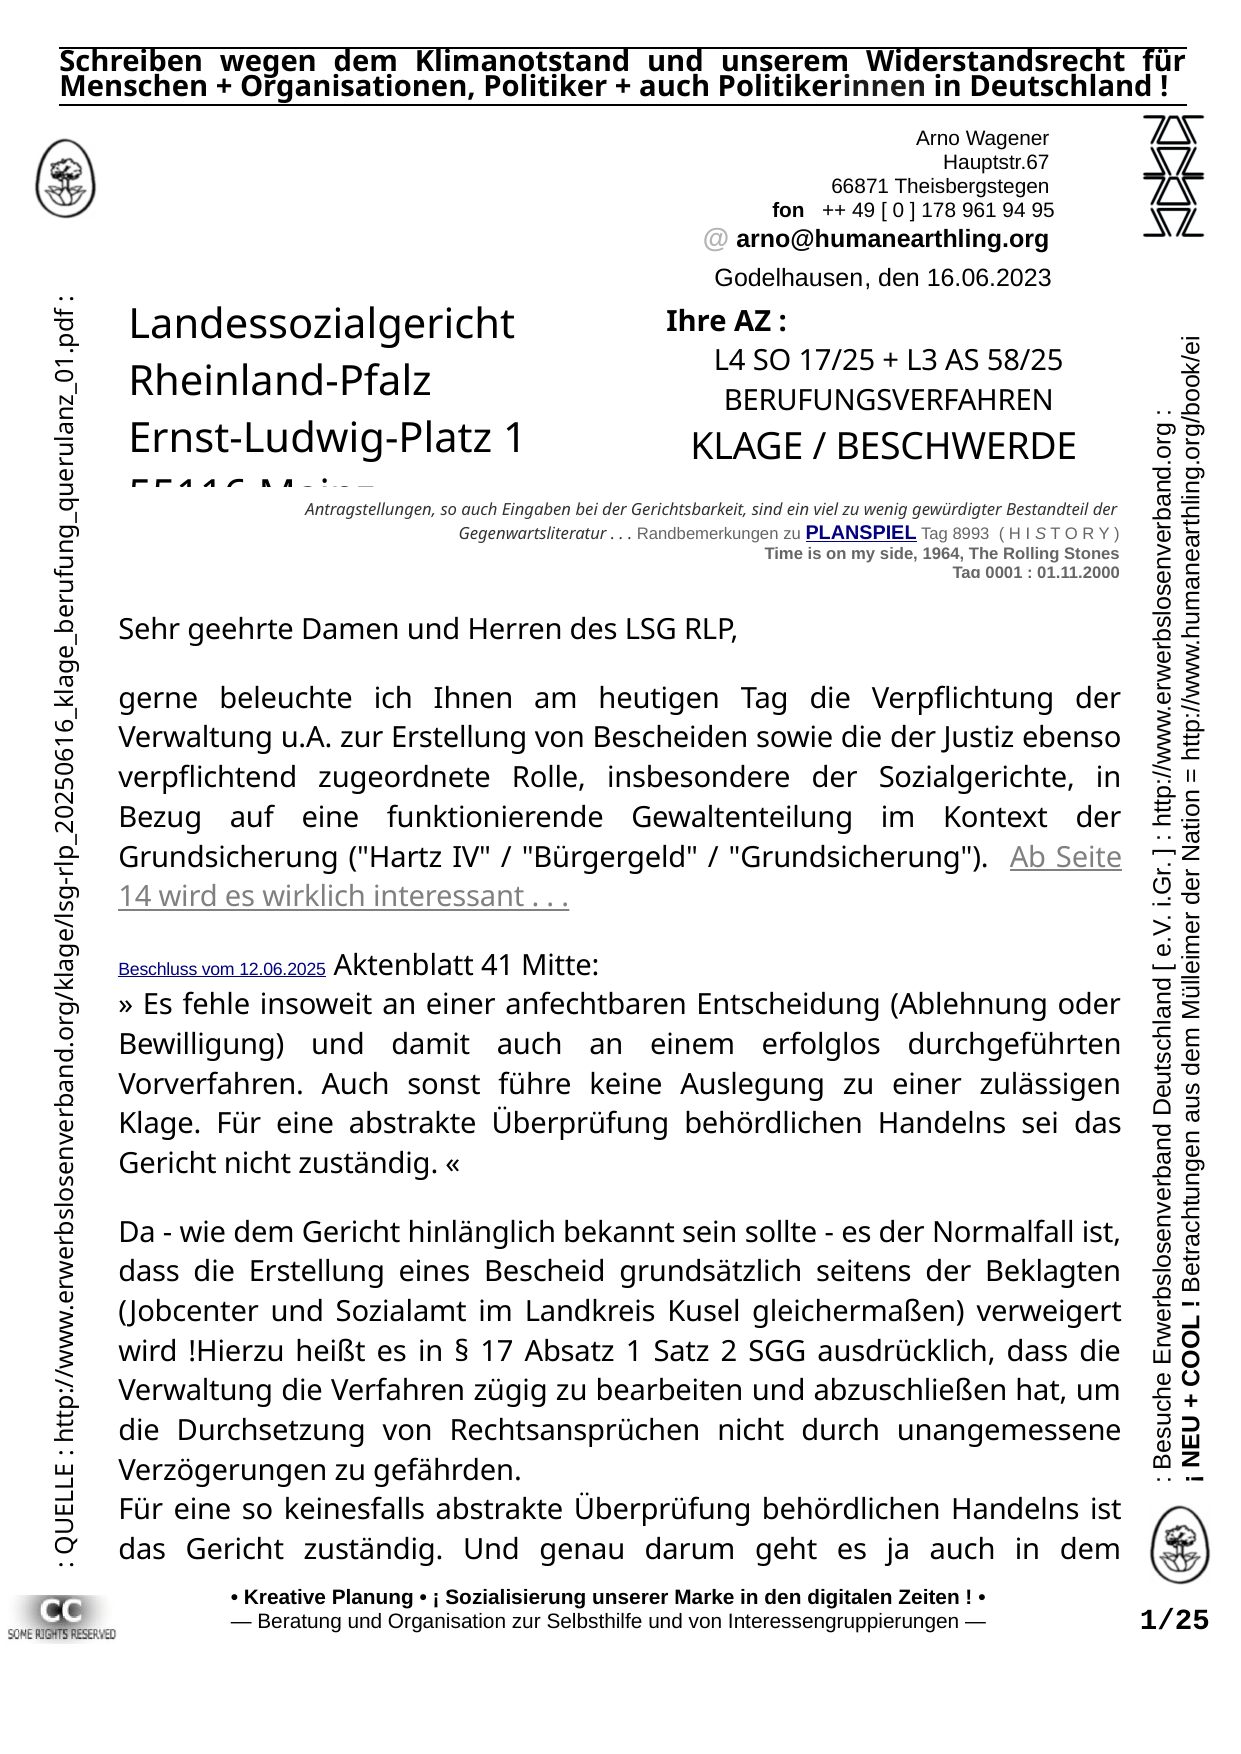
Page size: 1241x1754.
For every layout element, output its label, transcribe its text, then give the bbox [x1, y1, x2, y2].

text Für eine so keinesfalls abstrakte Überprüfung behördlichen Handelns ist das Gericht zuständig. Und genau darum geht es ja auch in dem [118, 1489, 1122, 1568]
text Landessozialgericht [128, 294, 597, 351]
text Antragstellungen, so auch Eingaben bei der Gerichtsbarkeit, sind ein viel zu wenig gewürdigter Bestandteil der Gegenwartsliteratur . . . Randbemerkungen zu PLANSPIEL Tag 8993 ( H I S T O R Y ) Time is on my side, 1964, The Rolling Stones Tag 0001 : 01.11.2000 [128, 498, 1119, 578]
text 66871 Theisbergstegen [675, 174, 1049, 198]
text Hauptstr.67 [675, 150, 1049, 174]
text Godelhausen, den 16.06.2023 [118, 263, 1122, 291]
picture [33, 138, 98, 219]
text Beschluss vom 12.06.2025 Aktenblatt 41 Mitte: [118, 944, 1122, 984]
text Schreiben wegen dem Klimanotstand und unserem Widerstandsrecht für Menschen + Organisationen, Politiker + auch Politikerinnen in Deutschland ! [59, 52, 1187, 101]
picture [0, 1593, 122, 1644]
text » Es fehle insoweit an einer anfechtbaren Entscheidung (Ablehnung oder Bewilligung) und damit auch an einem erfolglos durchgeführten Vorverfahren. Auch sonst führe keine Auslegung zu einer zulässigen Klage. Für eine abstrakte Überprüfung behördlichen Handelns sei das Gericht nicht zuständig. « [118, 984, 1122, 1182]
picture [1142, 115, 1205, 238]
text Ihre AZ : L4 SO 17/25 + L3 AS 58/25 BERUFUNGSVERFAHREN KLAGE / BESCHWERDE [654, 300, 1123, 470]
text Da - wie dem Gericht hinlänglich bekannt sein sollte - es der Normalfall ist, dass die Erstellung eines Bescheid grundsätzlich seitens der Beklagten (Jobcenter und Sozialamt im Landkreis Kusel gleichermaßen) verweigert wird !Hierzu heißt es in § 17 Absatz 1 Satz 2 SGG ausdrücklich, dass die Verwaltung die Verfahren zügig zu bearbeiten und abzuschließen hat, um die Durchsetzung von Rechtsansprüchen nicht durch unangemessene Verzögerungen zu gefährden. [118, 1211, 1122, 1489]
text gerne beleuchte ich Ihnen am heutigen Tag die Verpflichtung der Verwaltung u.A. zur Erstellung von Bescheiden sowie die der Justiz ebenso verpflichtend zugeordnete Rolle, insbesondere der Sozialgerichte, in Bezug auf eine funktionierende Gewaltenteilung im Kontext der Grundsicherung ("Hartz IV" / "Bürgergeld" / "Grundsicherung"). Ab Seite 14 wird es wirklich interessant . . . [118, 677, 1122, 915]
text Sehr geehrte Damen und Herren des LSG RLP, [118, 609, 1122, 648]
text QUERULANZ ~ KLIMA ~ TEILHABE [654, 470, 1123, 474]
text Arno Wagener [675, 126, 1049, 150]
text 55116 Mainz [128, 464, 597, 486]
picture [1148, 1505, 1212, 1585]
text @ arno@humanearthling.org [675, 222, 1049, 252]
text fon ++ 49 [ 0 ] 178 961 94 95 [675, 198, 1087, 222]
text Rheinland-Pfalz [128, 351, 597, 408]
text Ernst-Ludwig-Platz 1 [128, 408, 597, 464]
